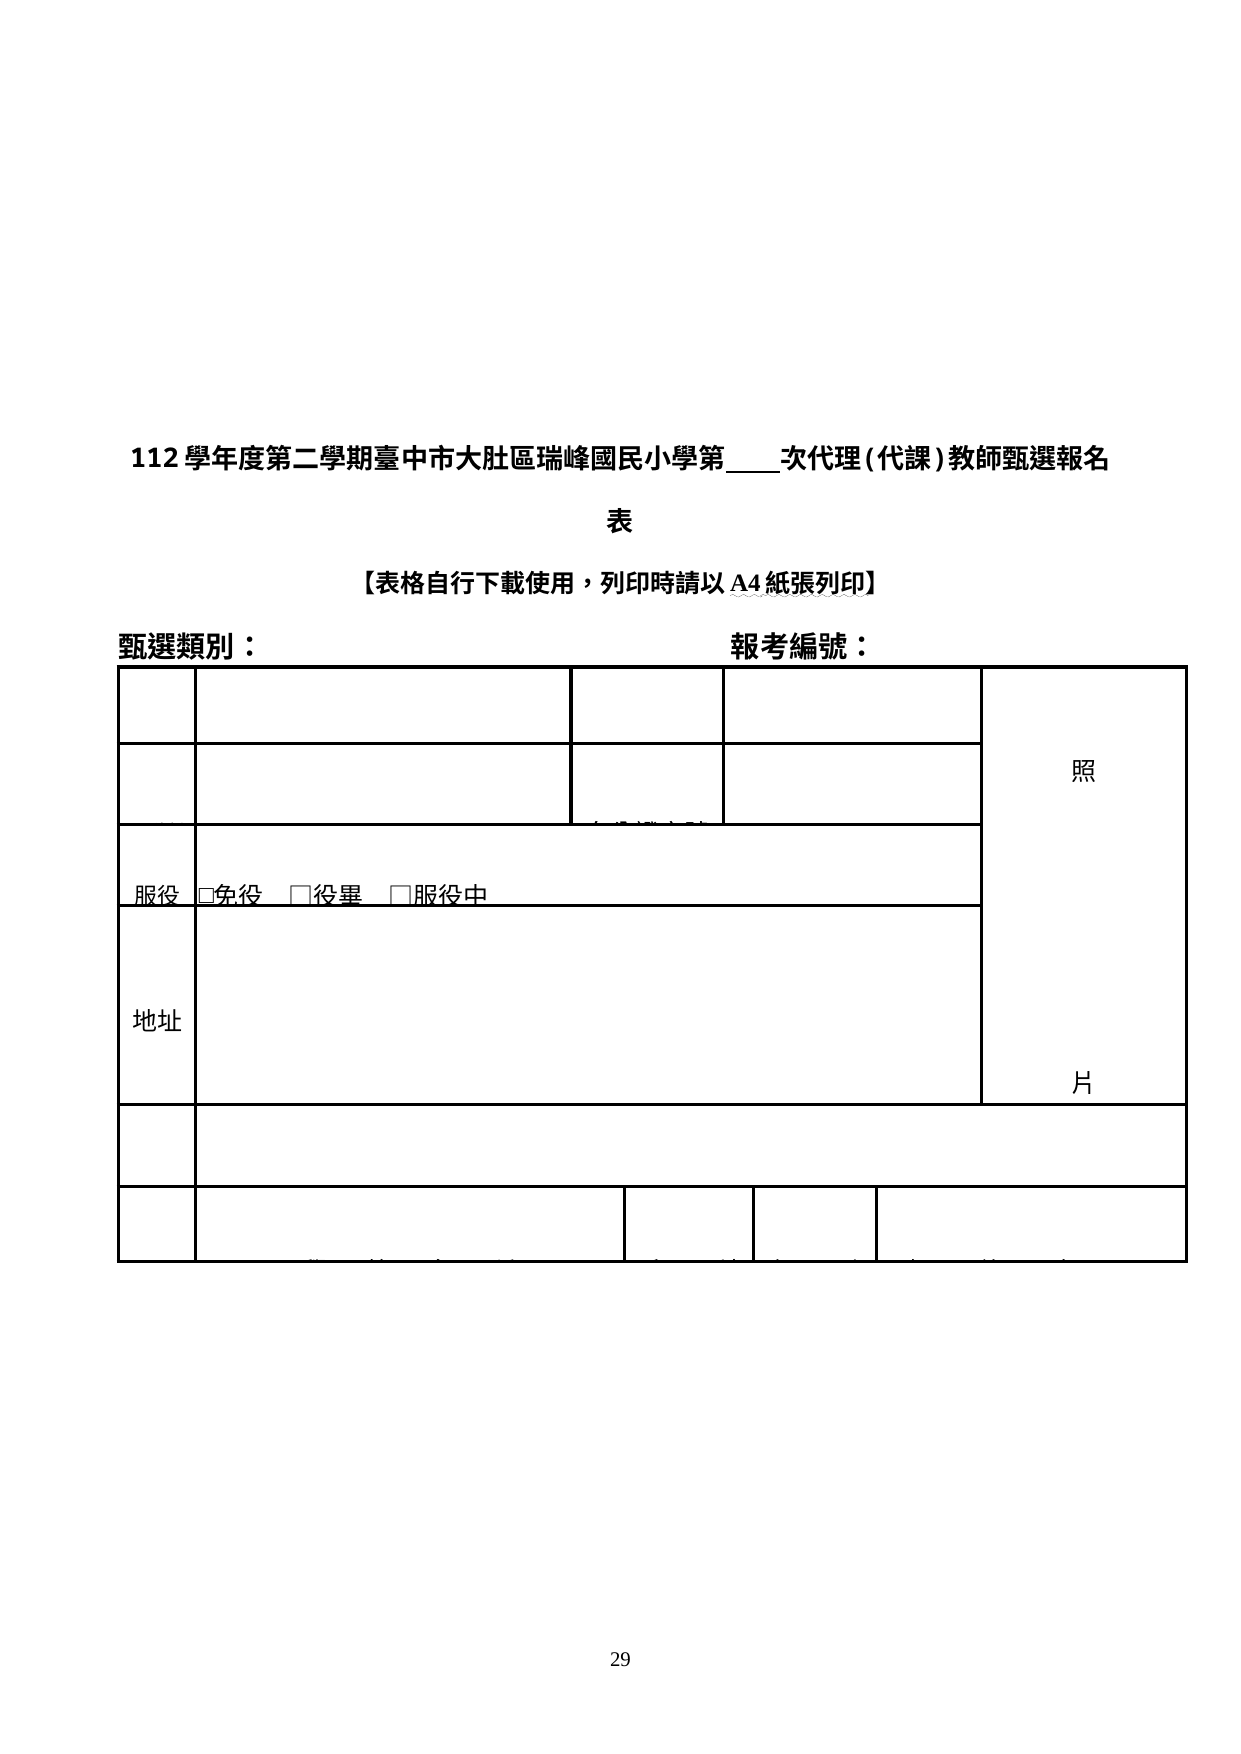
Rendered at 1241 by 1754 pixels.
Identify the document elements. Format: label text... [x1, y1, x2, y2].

table_cell 組 別 [755, 1188, 875, 1260]
table_cell 學 校 名 稱 [197, 1188, 623, 1260]
table_header 年 月 日 [725, 669, 980, 742]
table_cell (住家)： (公司)： (手機)： [197, 1106, 1185, 1185]
table_header 姓名 [120, 669, 194, 742]
table_cell 服役 情形 [120, 826, 194, 904]
table_cell [197, 907, 980, 1103]
table_cell 電話 [120, 1106, 194, 1185]
table_cell [725, 745, 980, 823]
text 112學年度第二學期臺中市大肚區瑞峰國民小學第 次代理(代課)教師甄選報名表 [118, 415, 1122, 540]
table_cell 地址 [120, 907, 194, 1103]
table_cell 起 迄 年 月 [878, 1188, 1185, 1260]
table_header 出生年月日 [573, 669, 722, 742]
table_header 照 片 [983, 669, 1185, 1103]
table_cell 系 科 [626, 1188, 752, 1260]
table_cell 現職機關學校 [120, 745, 194, 823]
text 甄選類別： 報考編號： [118, 603, 1122, 665]
table_cell □免役 □役畢 □服役中 [197, 826, 980, 904]
table_header [197, 669, 569, 742]
table_cell [197, 745, 569, 823]
table_cell 身分證字號 [573, 745, 722, 823]
table_cell 學 歷 [120, 1188, 194, 1260]
text 【表格自行下載使用，列印時請以A4紙張列印】 [118, 540, 1122, 603]
